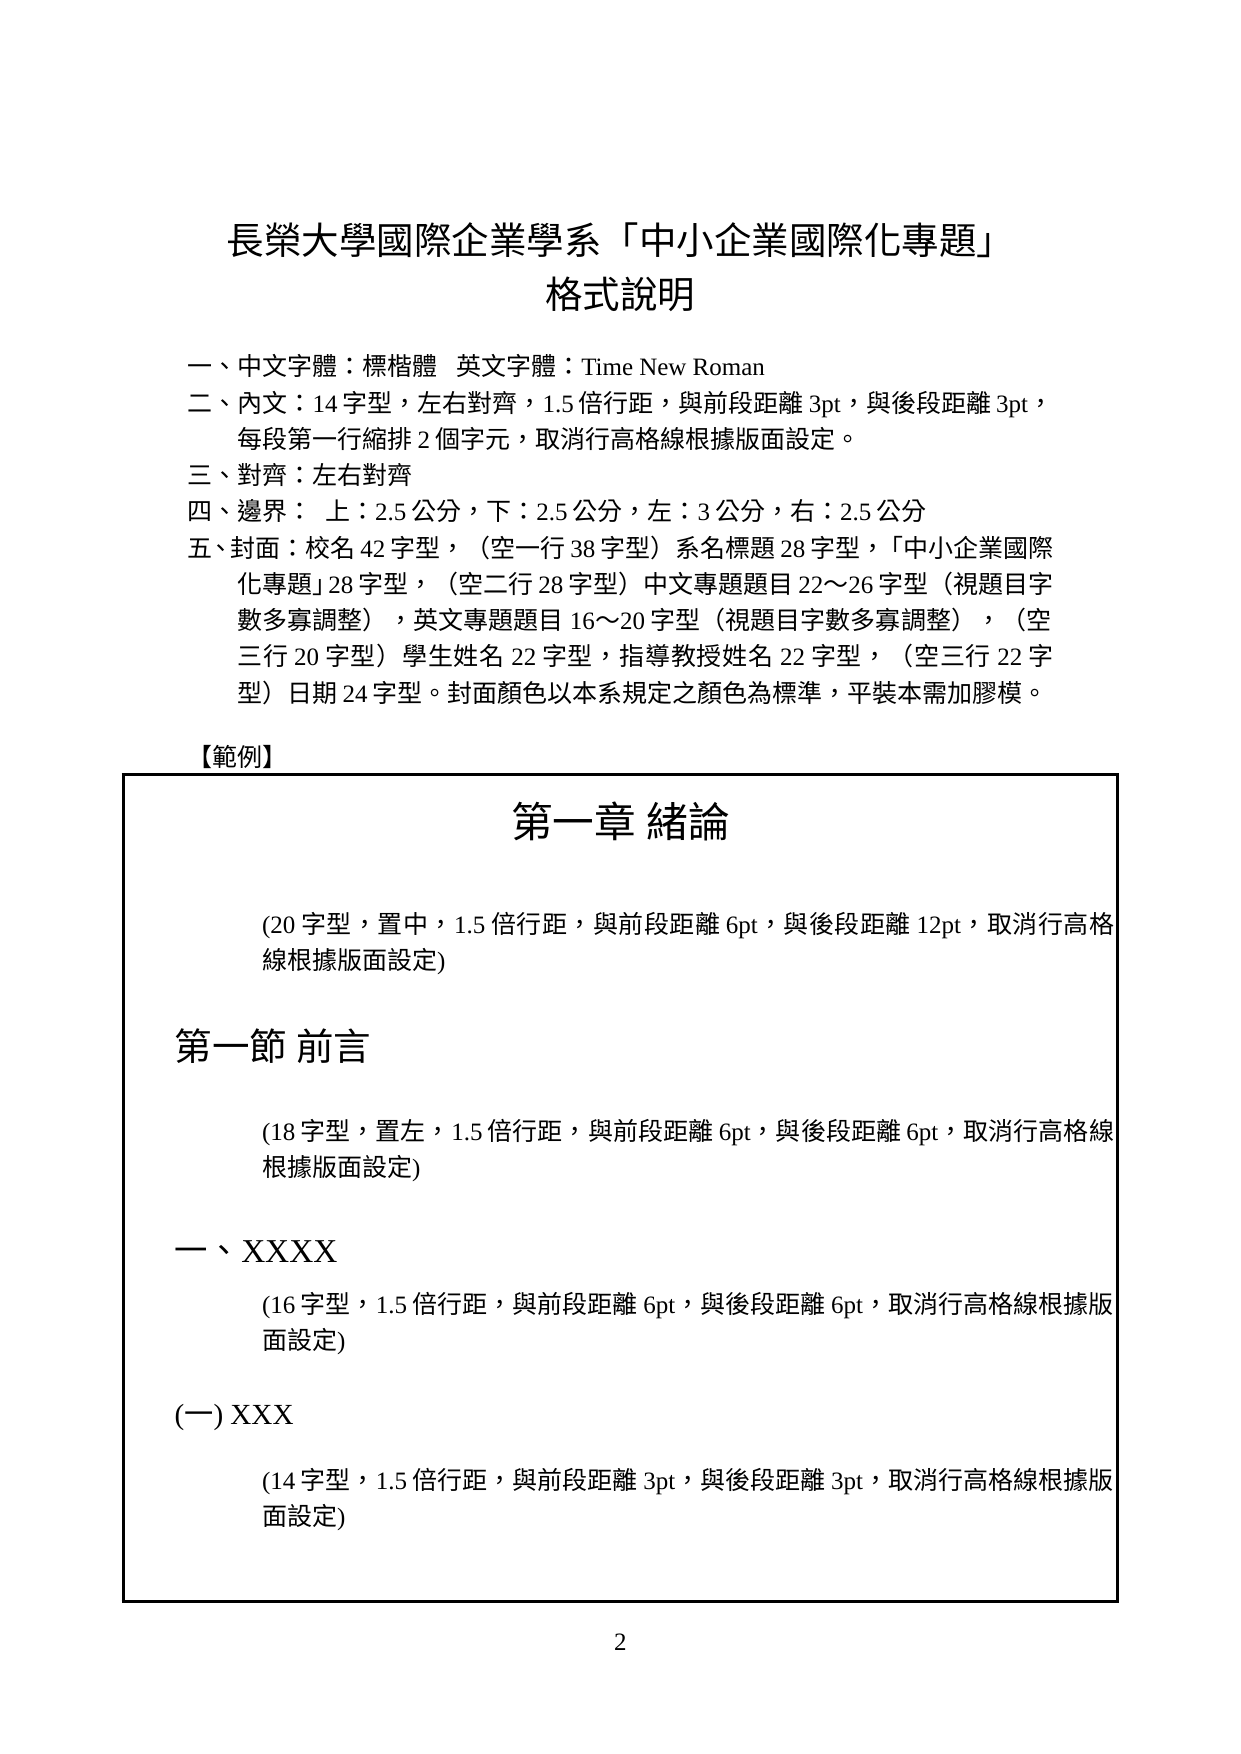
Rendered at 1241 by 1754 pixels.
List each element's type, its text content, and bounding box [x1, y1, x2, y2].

text 五、封面：校名42字型，（空一行38字型）系名標題28字型，「中小企業國際化專題」28字型，（空二行28字型）中文專題題目22～26字型（視題目字數多寡調整），英文專題題目16～20字型（視題目字數多寡調整），（空三行20字型）學生姓名22字型，指導教授姓名22字型，（空三行22字型）日期24字型。封面顏色以本系規定之顏色為標準，平裝本需加膠模。 [187, 528, 1053, 709]
text 長榮大學國際企業學系「中小企業國際化專題」 [187, 211, 1053, 265]
text 四、邊界： 上：2.5公分，下：2.5公分，左：3公分，右：2.5公分 [187, 492, 1053, 528]
text 格式說明 [187, 265, 1053, 319]
table_header 第一章 緒論 (20字型，置中，1.5倍行距，與前段距離6pt，與後段距離12pt，取消行高格線根據版面設定) 第一節 前言 (18字型，置左，1.5倍行距，與前段距離6pt，與後段距離6pt，取消行高格線根據版面設定) 一、XXXX (16字型，1.5倍行距，與前段距離6pt，與後段距離6pt，取消行高格線根據版面設定) (一) XXX (14字型，1.5倍行距，與前段距離3pt，與後段距離3pt，取消行高格線根據版面設定) [125, 776, 1116, 1600]
text 一、中文字體：標楷體 英文字體：Time New Roman [187, 347, 1053, 383]
text 二、內文：14字型，左右對齊，1.5倍行距，與前段距離3pt，與後段距離3pt，每段第一行縮排2個字元，取消行高格線根據版面設定。 [187, 383, 1053, 456]
text 【範例】 [187, 737, 1053, 773]
text 三、對齊：左右對齊 [187, 456, 1053, 492]
